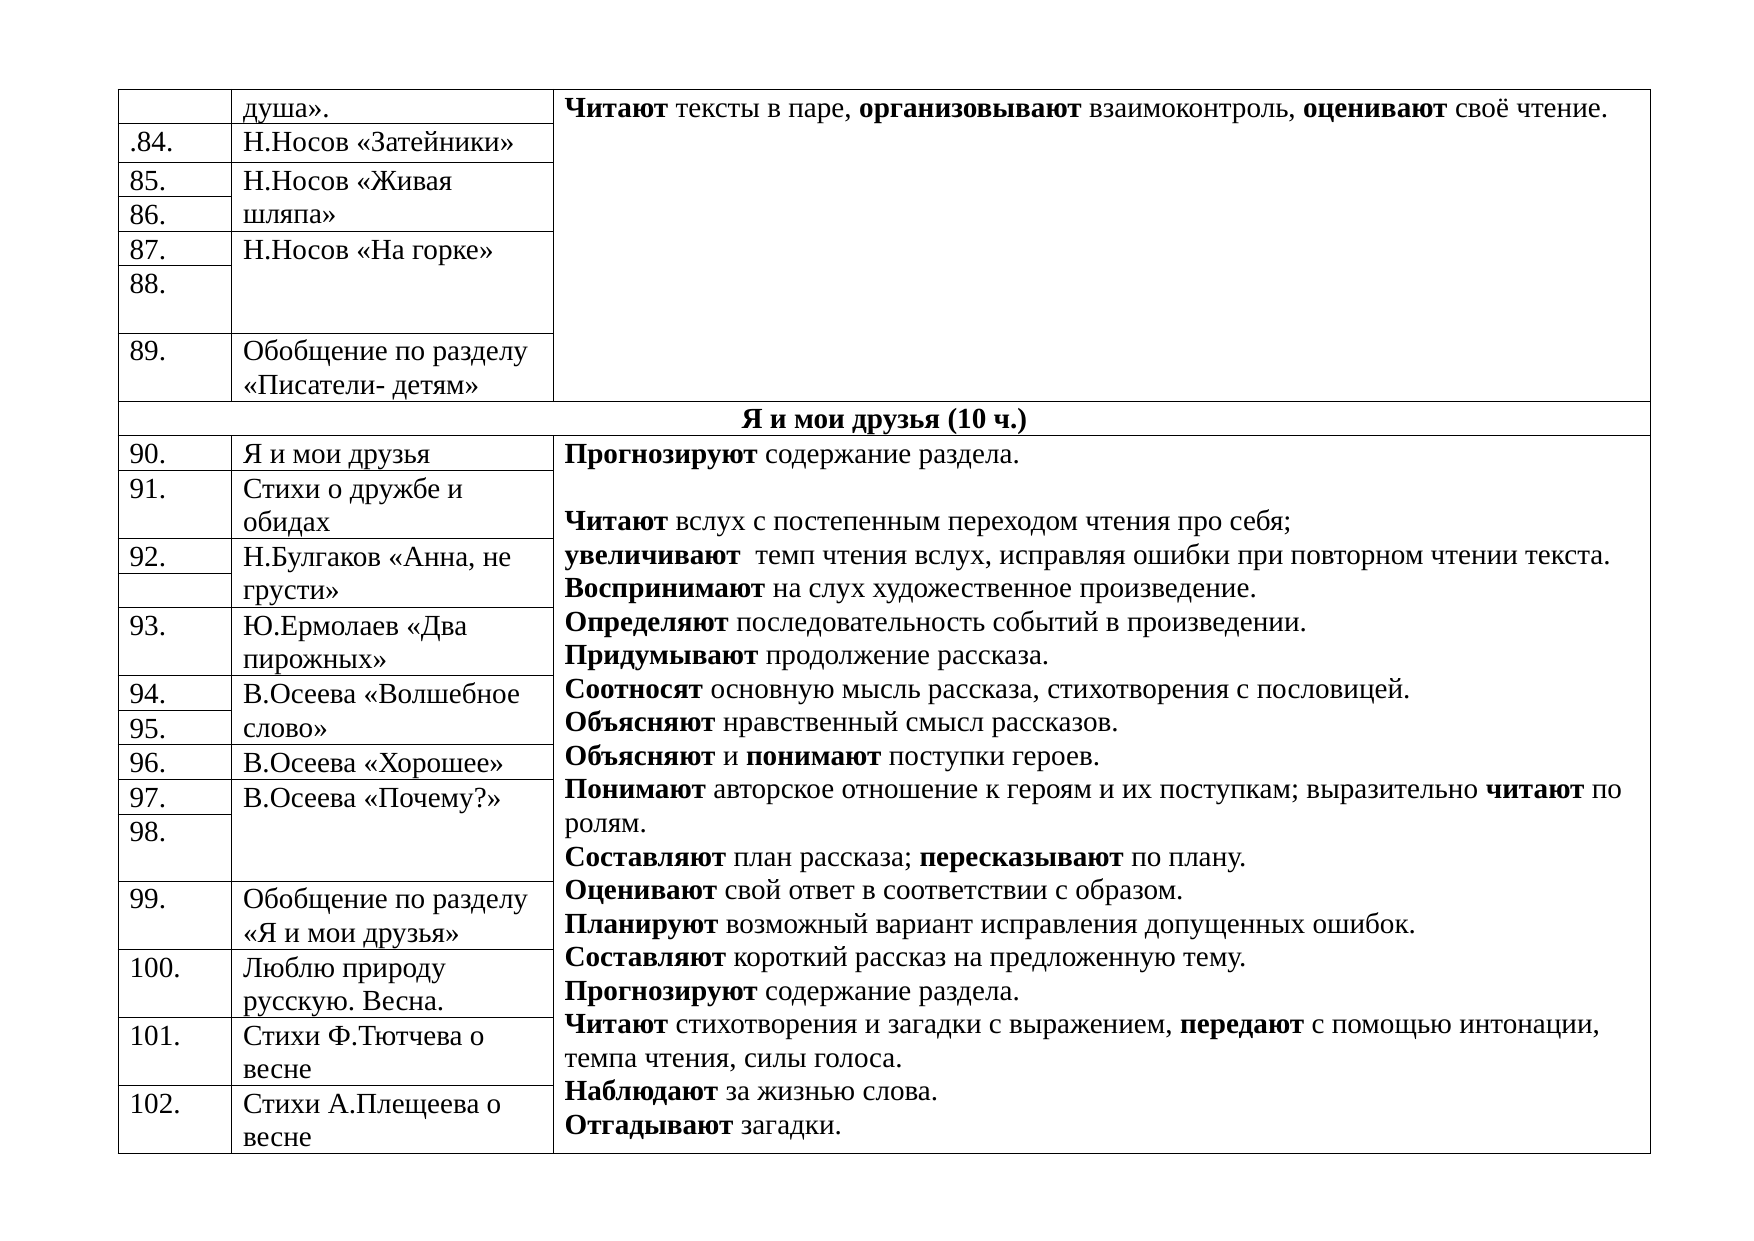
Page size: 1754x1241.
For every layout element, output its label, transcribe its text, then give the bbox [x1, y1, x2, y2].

table_cell Н.Булгаков «Анна, не грусти» [232, 539, 553, 607]
table_cell 96. [119, 745, 231, 779]
table_cell душа». [232, 90, 553, 123]
table_cell Читают тексты в паре, организовывают взаимоконтроль, оценивают своё чтение. [554, 90, 1650, 401]
table_cell 92. [119, 539, 231, 572]
table_cell Н.Носов «Живая шляпа» [232, 163, 553, 231]
table_cell Обобщение по разделу «Я и мои друзья» [232, 882, 553, 949]
table_cell [119, 574, 231, 607]
table_cell 85. [119, 163, 231, 196]
table_cell В.Осеева «Почему?» [232, 780, 553, 881]
table_cell Я и мои друзья [232, 436, 553, 470]
table_cell В.Осеева «Волшебное слово» [232, 676, 553, 744]
table_cell Н.Носов «На горке» [232, 232, 553, 332]
table_cell Ю.Ермолаев «Два пирожных» [232, 608, 553, 675]
table_cell 90. [119, 436, 231, 470]
table_cell 93. [119, 608, 231, 675]
table_cell 94. [119, 676, 231, 710]
table_cell Обобщение по разделу «Писатели- детям» [232, 334, 553, 401]
table_cell 99. [119, 882, 231, 949]
table_cell .84. [119, 124, 231, 162]
table_cell 97. [119, 780, 231, 813]
table_cell Прогнозируют содержание раздела. Читают вслух с постепенным переходом чтения про себя; увеличивают темп чтения вслух, исправляя ошибки при повторном чтении текста. Воспринимают на слух художественное произведение. Определяют последовательность событий в произведении. Придумывают продолжение рассказа. Соотносят основную мысль рассказа, стихотворения с пословицей. Объясняют нравственный смысл рассказов. Объясняют и понимают поступки героев. Понимают авторское отношение к героям и их поступкам; выразительно читают по ролям. Составляют план рассказа; пересказывают по плану. Оценивают свой ответ в соответствии с образом. Планируют возможный вариант исправления допущенных ошибок. Составляют короткий рассказ на предложенную тему. Прогнозируют содержание раздела. Читают стихотворения и загадки с выражением, передают с помощью интонации, темпа чтения, силы голоса. Наблюдают за жизнью слова. Отгадывают загадки. [554, 436, 1650, 1153]
table_cell Стихи А.Плещеева о весне [232, 1086, 553, 1153]
table_cell 100. [119, 950, 231, 1017]
table_cell 95. [119, 711, 231, 744]
table_cell 102. [119, 1086, 231, 1153]
table_cell 86. [119, 197, 231, 231]
table_cell 88. [119, 266, 231, 332]
table_cell 89. [119, 334, 231, 401]
table_cell 91. [119, 471, 231, 538]
table_cell Я и мои друзья (10 ч.) [119, 402, 1650, 435]
table_cell 87. [119, 232, 231, 265]
table_cell Люблю природу русскую. Весна. [232, 950, 553, 1017]
table_cell В.Осеева «Хорошее» [232, 745, 553, 779]
table_cell 98. [119, 815, 231, 881]
table_cell [119, 90, 231, 123]
table_cell 101. [119, 1018, 231, 1085]
table_cell Стихи Ф.Тютчева о весне [232, 1018, 553, 1085]
table_cell Стихи о дружбе и обидах [232, 471, 553, 538]
table_cell Н.Носов «Затейники» [232, 124, 553, 162]
